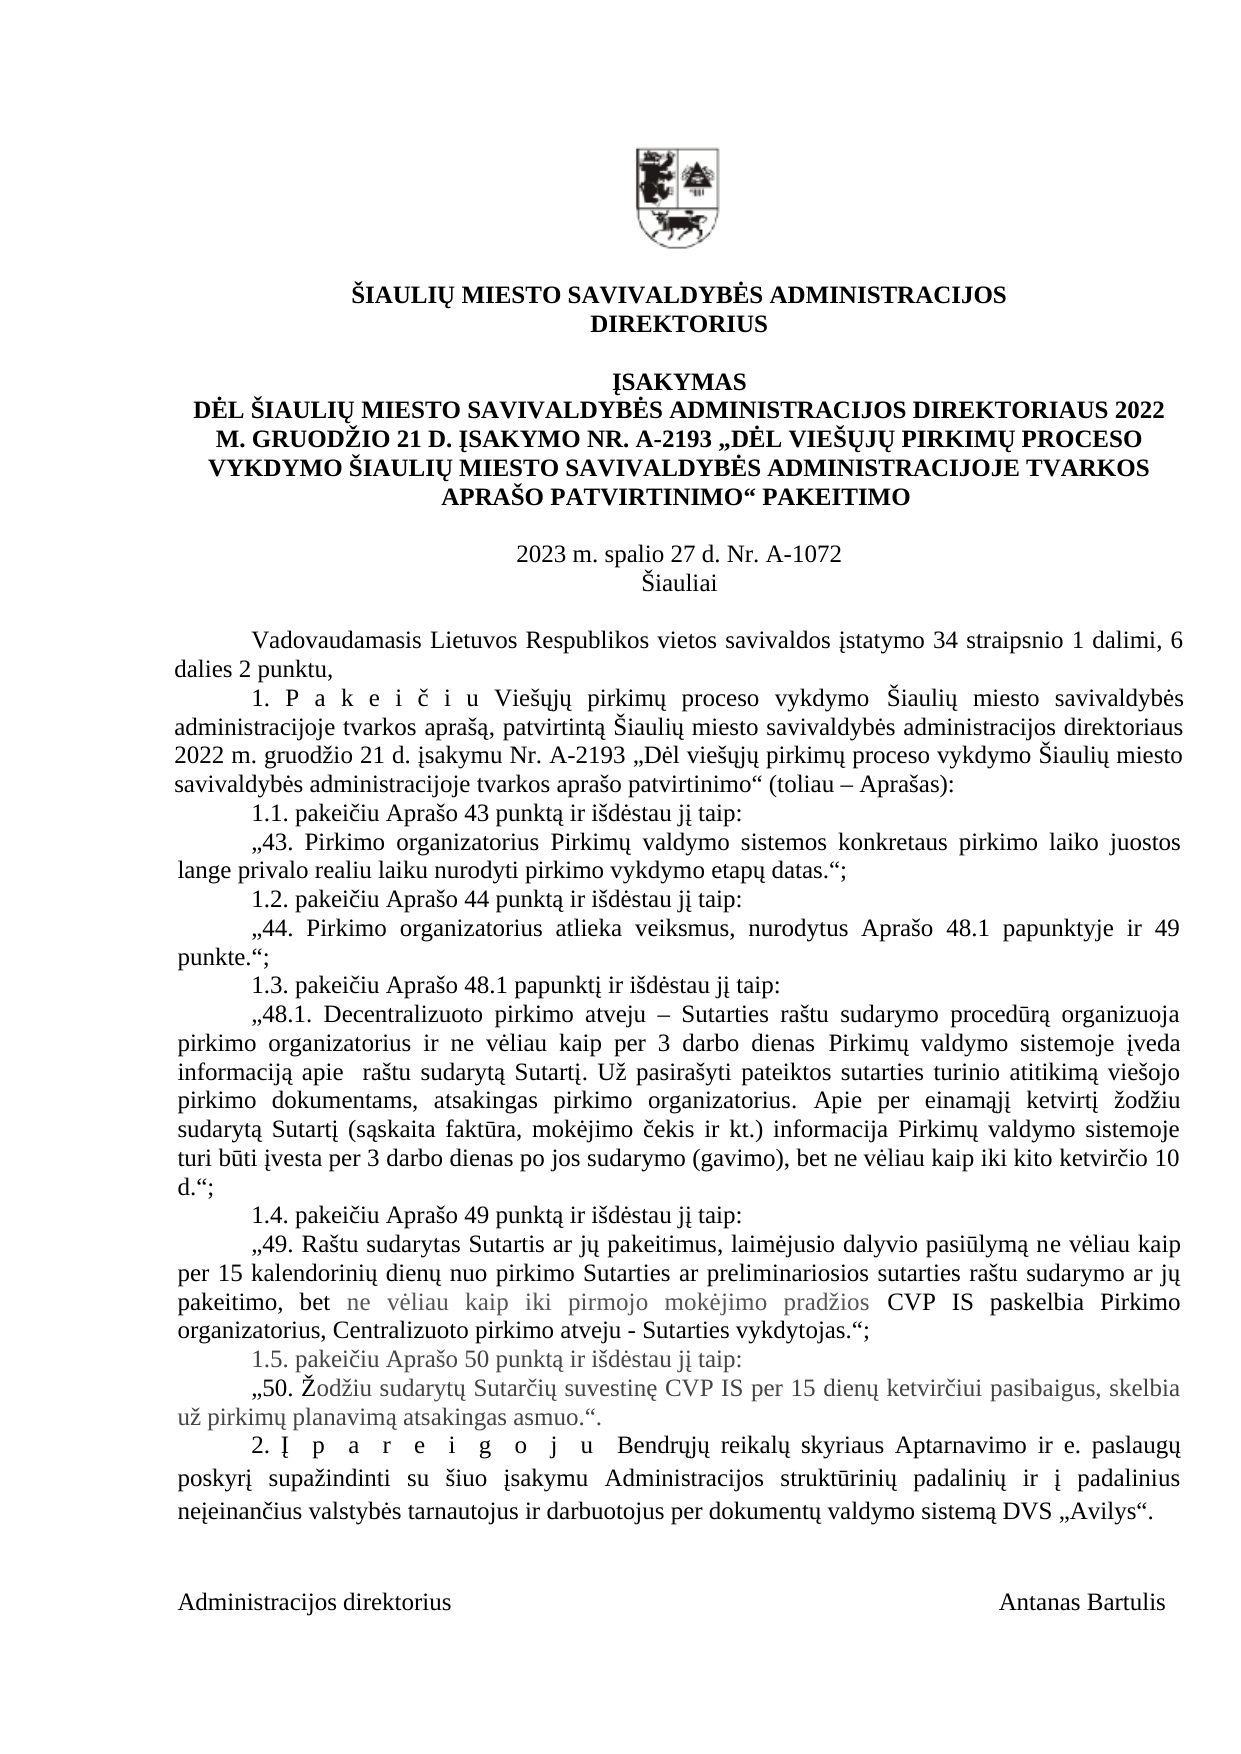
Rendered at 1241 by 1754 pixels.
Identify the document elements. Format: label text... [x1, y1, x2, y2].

text 1. P a k e i č i u Viešųjų pirkimų proceso vykdymo Šiaulių miesto savivaldybės administracijoje tvarkos aprašą, patvirtintą Šiaulių miesto savivaldybės administracijos direktoriaus 2022 m. gruodžio 21 d. įsakymu Nr. A-2193 „Dėl viešųjų pirkimų proceso vykdymo Šiaulių miesto savivaldybės administracijoje tvarkos aprašo patvirtinimo“ (toliau – Aprašas): [174, 683, 1184, 798]
text 1.3. pakeičiu Aprašo 48.1 papunktį ir išdėstau jį taip: [177, 970, 1181, 999]
text 2023 m. spalio 27 d. Nr. A-1072 [177, 539, 1181, 568]
text 1.5. pakeičiu Aprašo 50 punktą ir išdėstau jį taip: [177, 1344, 1181, 1373]
text Šiauliai [177, 568, 1181, 597]
text ĮSAKYMAS [177, 367, 1181, 395]
text 2. Į p a r e i g o j u Bendrųjų reikalų skyriaus Aptarnavimo ir e. paslaugų poskyrį supažindinti su šiuo įsakymu Administracijos struktūrinių padalinių ir į padalinius neįeinančius valstybės tarnautojus ir darbuotojus per dokumentų valdymo sistemą DVS „Avilys“. [177, 1430, 1181, 1525]
text DĖL ŠIAULIŲ MIESTO SAVIVALDYBĖS ADMINISTRACIJOS DIREKTORIAUS 2022 M. GRUODŽIO 21 D. ĮSAKYMO NR. A-2193 „DĖL VIEŠŲJŲ PIRKIMŲ PROCESO VYKDYMO ŠIAULIŲ MIESTO SAVIVALDYBĖS ADMINISTRACIJOJE TVARKOS APRAŠO PATVIRTINIMO“ PAKEITIMO [177, 395, 1181, 510]
text „44. Pirkimo organizatorius atlieka veiksmus, nurodytus Aprašo 48.1 papunktyje ir 49 punkte.“; [177, 913, 1181, 970]
text „48.1. Decentralizuoto pirkimo atveju – Sutarties raštu sudarymo procedūrą organizuoja pirkimo organizatorius ir ne vėliau kaip per 3 darbo dienas Pirkimų valdymo sistemoje įveda informaciją apie raštu sudarytą Sutartį. Už pasirašyti pateiktos sutarties turinio atitikimą viešojo pirkimo dokumentams, atsakingas pirkimo organizatorius. Apie per einamąjį ketvirtį žodžiu sudarytą Sutartį (sąskaita faktūra, mokėjimo čekis ir kt.) informacija Pirkimų valdymo sistemoje turi būti įvesta per 3 darbo dienas po jos sudarymo (gavimo), bet ne vėliau kaip iki kito ketvirčio 10 d.“; [177, 999, 1181, 1200]
text Administracijos direktorius Antanas Bartulis [177, 1587, 1181, 1616]
text „50. Žodžiu sudarytų Sutarčių suvestinę CVP IS per 15 dienų ketvirčiui pasibaigus, skelbia už pirkimų planavimą atsakingas asmuo.“. [177, 1373, 1181, 1430]
text „43. Pirkimo organizatorius Pirkimų valdymo sistemos konkretaus pirkimo laiko juostos lange privalo realiu laiku nurodyti pirkimo vykdymo etapų datas.“; [177, 827, 1181, 884]
text „49. Raštu sudarytas Sutartis ar jų pakeitimus, laimėjusio dalyvio pasiūlymą ne vėliau kaip per 15 kalendorinių dienų nuo pirkimo Sutarties ar preliminariosios sutarties raštu sudarymo ar jų pakeitimo, bet ne vėliau kaip iki pirmojo mokėjimo pradžios CVP IS paskelbia Pirkimo organizatorius, Centralizuoto pirkimo atveju - Sutarties vykdytojas.“; [177, 1229, 1181, 1344]
text 1.2. pakeičiu Aprašo 44 punktą ir išdėstau jį taip: [177, 884, 1181, 913]
text 1.1. pakeičiu Aprašo 43 punktą ir išdėstau jį taip: [177, 798, 1181, 827]
text 1.4. pakeičiu Aprašo 49 punktą ir išdėstau jį taip: [177, 1200, 1181, 1229]
text ŠIAULIŲ MIESTO SAVIVALDYBĖS ADMINISTRACIJOS [177, 280, 1181, 309]
text Vadovaudamasis Lietuvos Respublikos vietos savivaldos įstatymo 34 straipsnio 1 dalimi, 6 dalies 2 punktu, [174, 625, 1184, 683]
text DIREKTORIUS [177, 309, 1181, 338]
